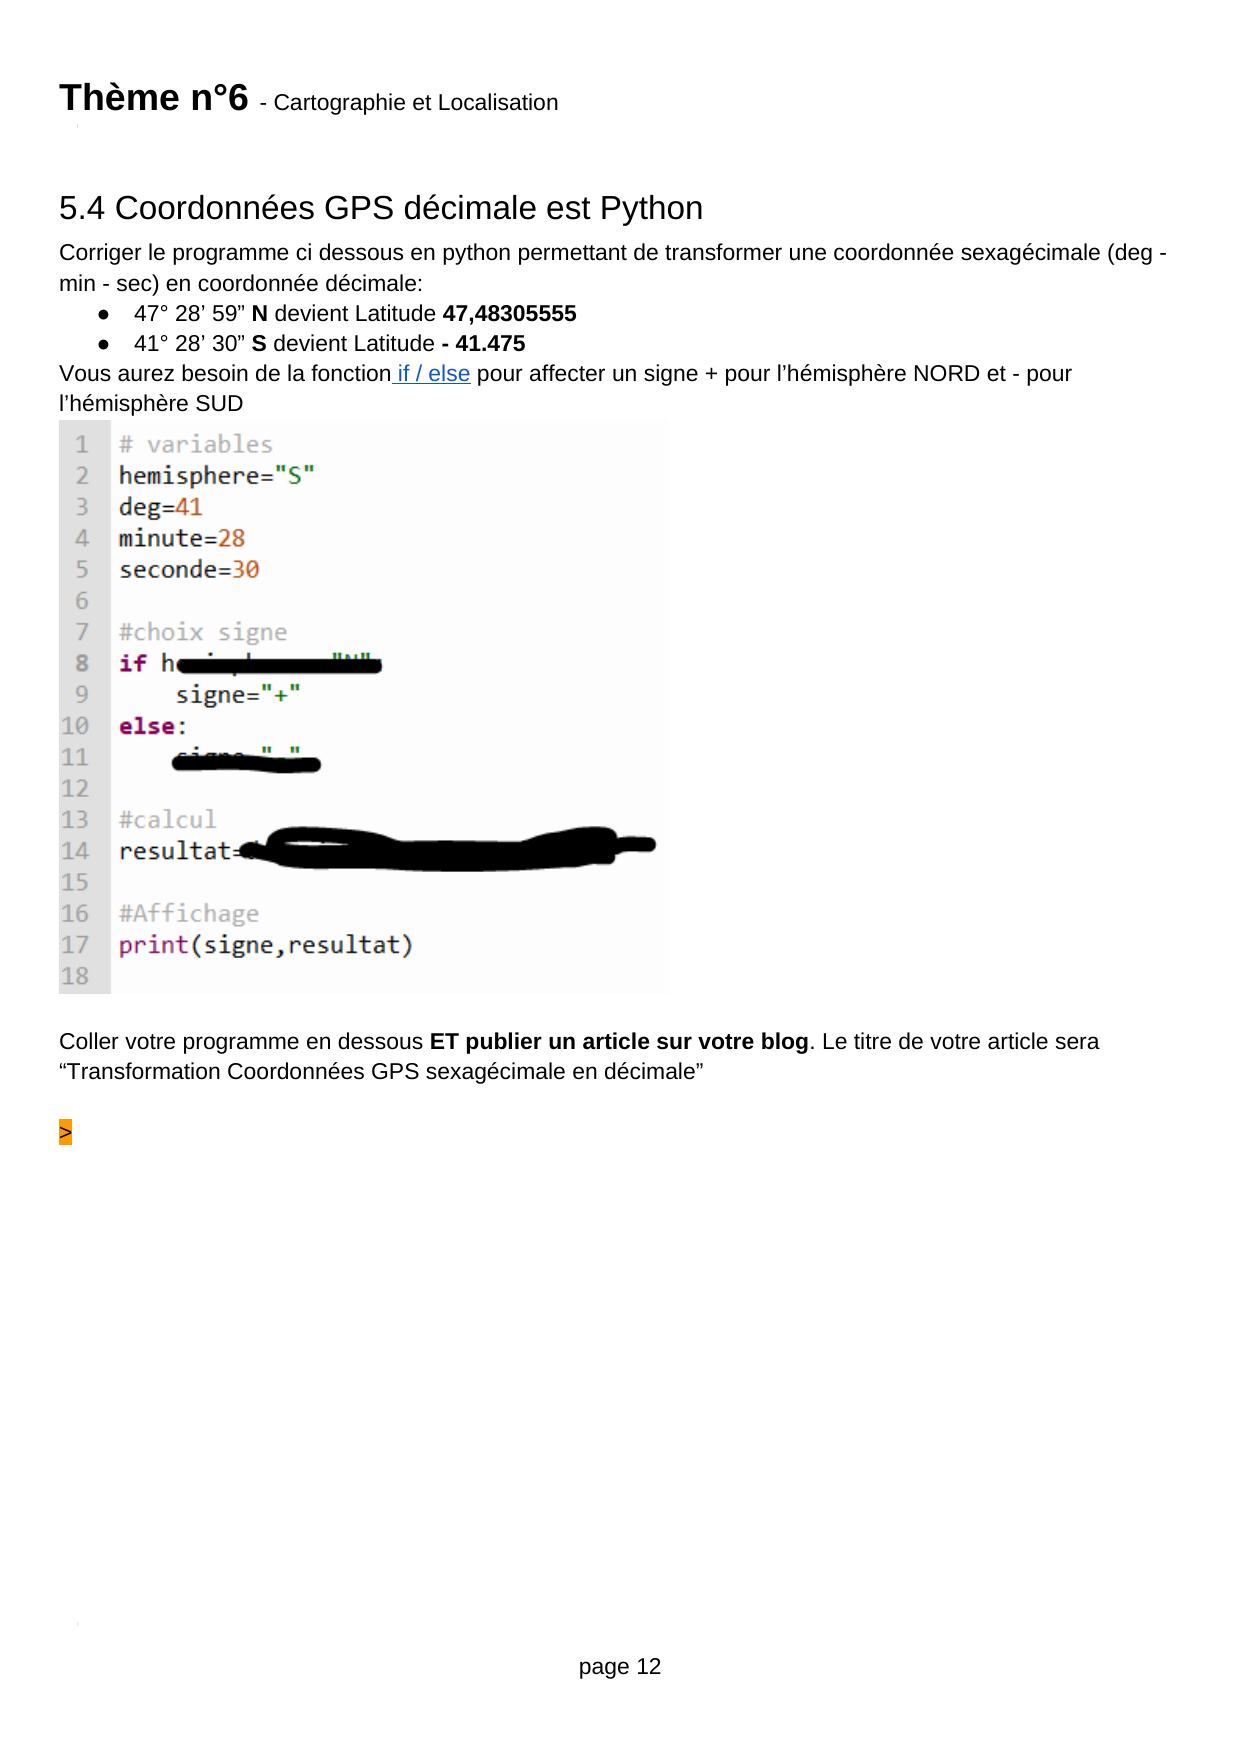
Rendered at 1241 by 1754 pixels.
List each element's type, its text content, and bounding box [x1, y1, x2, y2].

text Coller votre programme en dessous ET publier un article sur votre blog. Le titre de votre article sera “Transformation Coordonnées GPS sexagécimale en décimale” [59, 1028, 1181, 1085]
text Vous aurez besoin de la fonction if / else pour affecter un signe + pour l’hémisphère NORD et - pour l’hémisphère SUD [59, 360, 1181, 417]
text > [59, 1119, 1181, 1145]
subtitle ​5.4​ Coordonnées GPS décimale est Python [59, 188, 1181, 227]
list 47° 28’ 59” N devient Latitude 47,48305555 [96, 300, 1181, 326]
list 41° 28’ 30” S devient Latitude - 41.475 [96, 330, 1181, 356]
picture [58, 420, 670, 994]
text Corriger le programme ci dessous en python permettant de transformer une coordonnée sexagécimale (deg - min - sec) en coordonnée décimale: [59, 239, 1181, 296]
